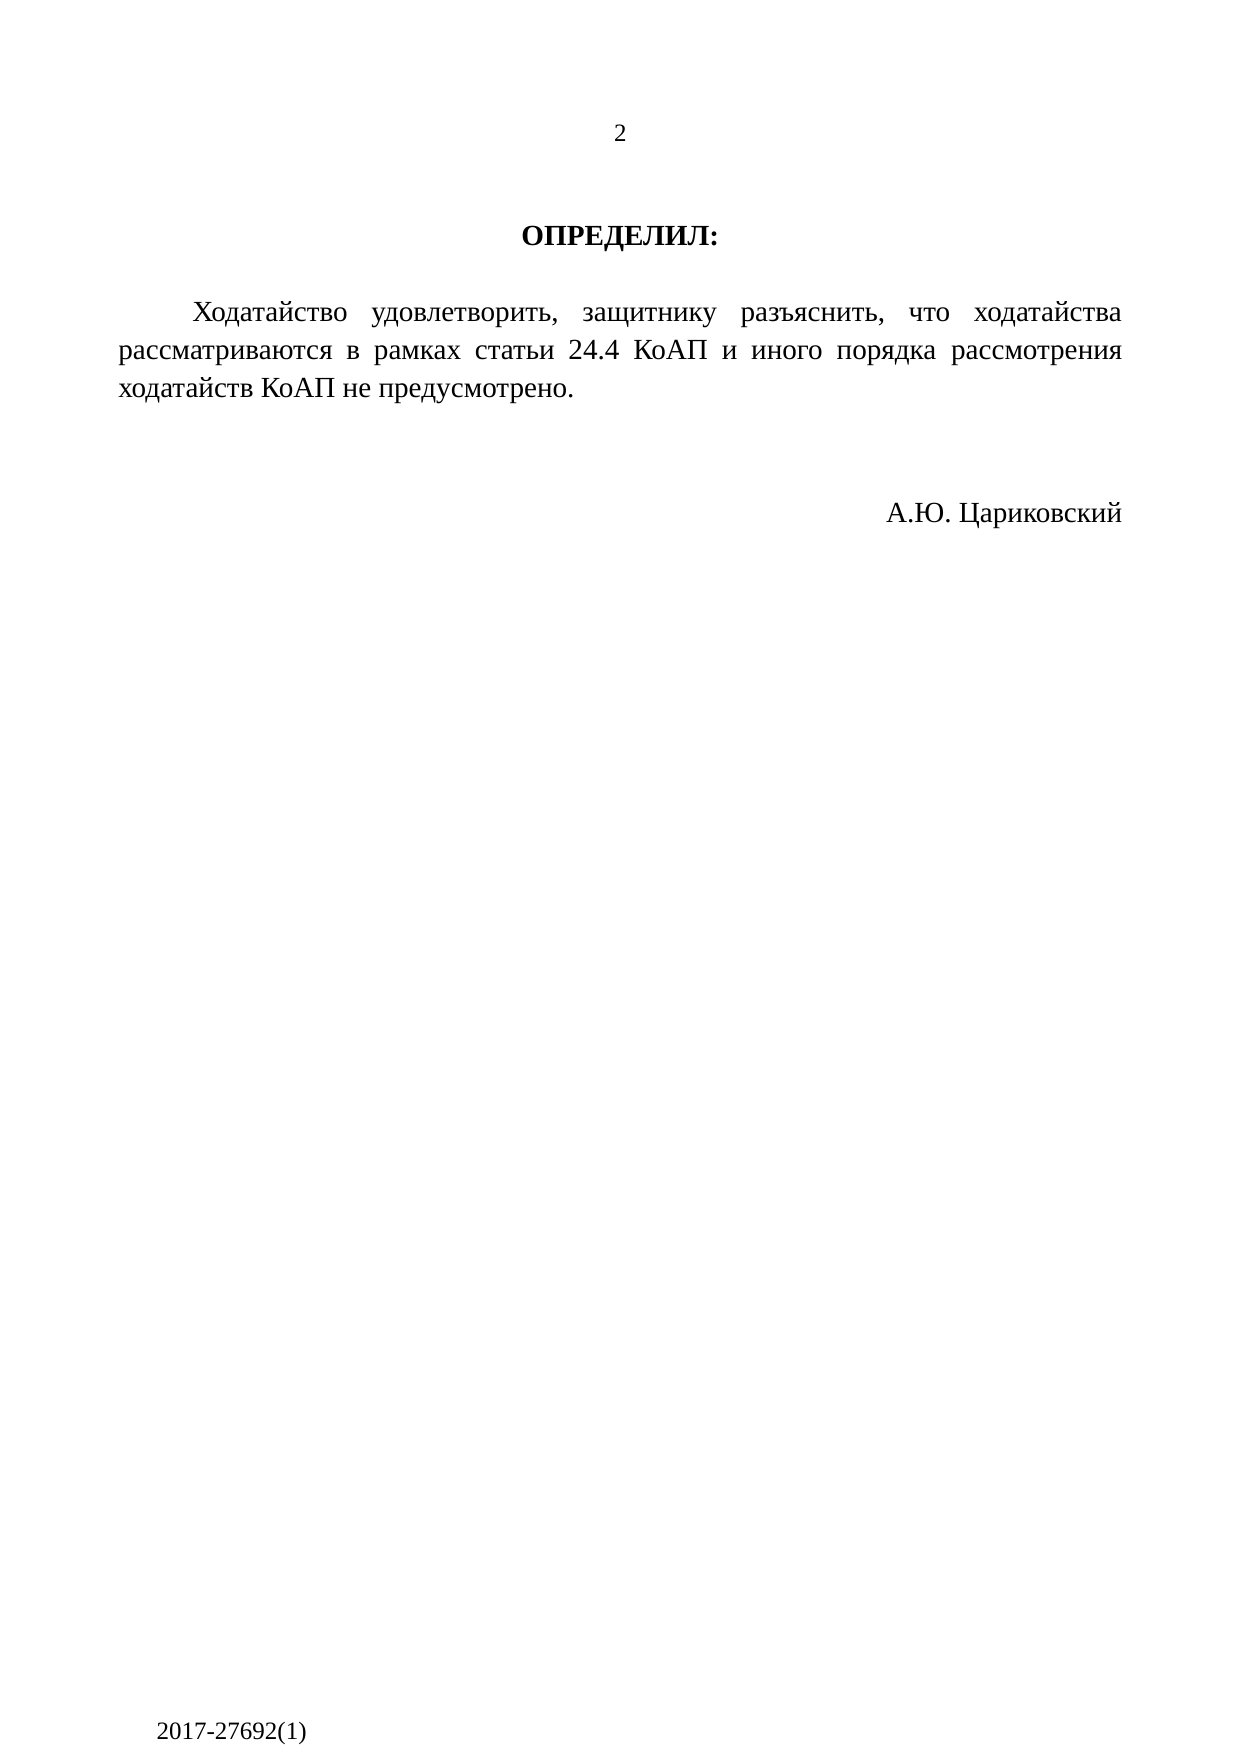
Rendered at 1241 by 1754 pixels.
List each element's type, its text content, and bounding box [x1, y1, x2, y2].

text ОПРЕДЕЛИЛ: [118, 214, 1122, 252]
text Ходатайство удовлетворить, защитнику разъяснить, что ходатайства рассматриваются в рамках статьи 24.4 КоАП и иного порядка рассмотрения ходатайств КоАП не предусмотрено. [118, 290, 1122, 403]
text А.Ю. Цариковский [118, 491, 1122, 529]
